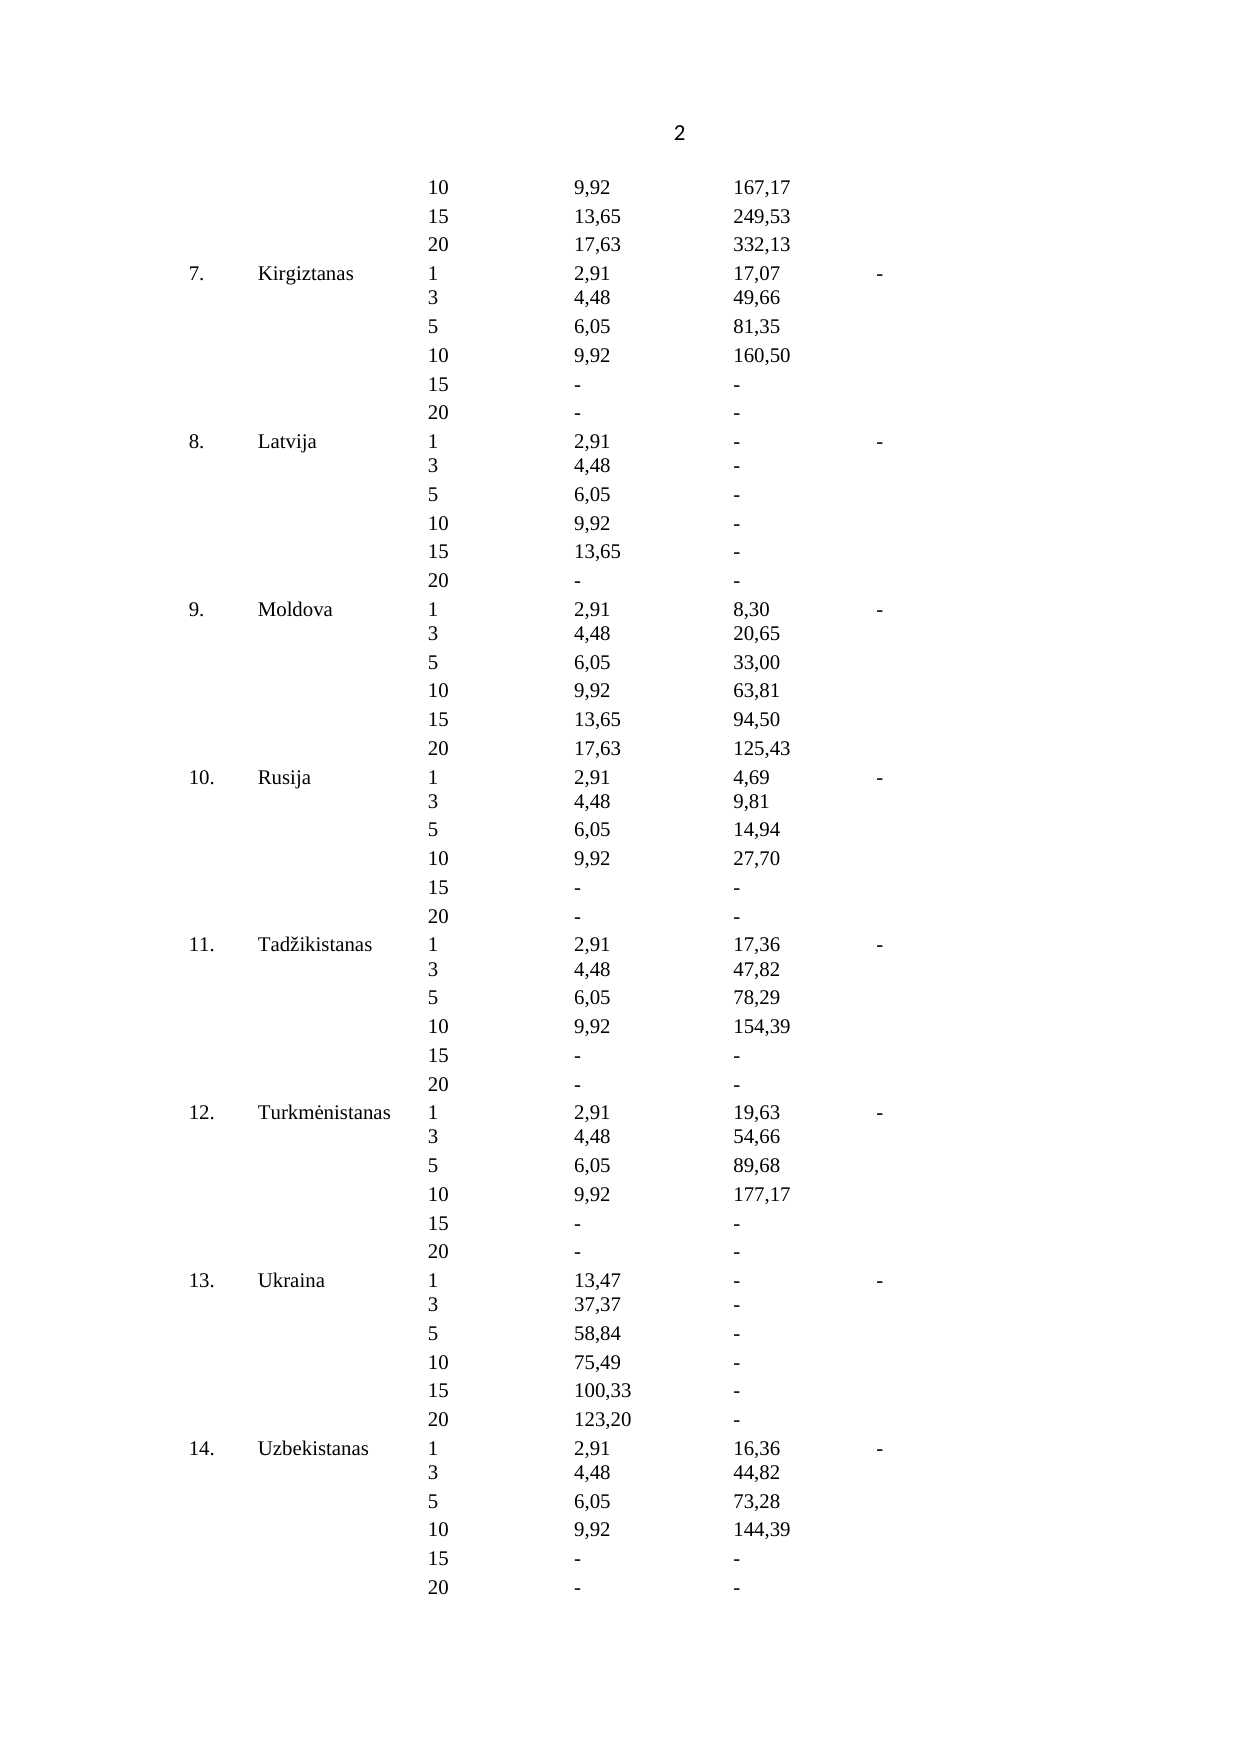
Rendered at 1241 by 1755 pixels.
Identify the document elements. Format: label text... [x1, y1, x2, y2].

table_cell [246, 285, 416, 314]
table_cell 54,66 [722, 1124, 865, 1153]
table_cell - [865, 1436, 1181, 1460]
table_cell [177, 1350, 246, 1378]
table_cell [246, 1378, 416, 1407]
table_cell 6,05 [563, 650, 722, 678]
table_cell - [722, 1350, 865, 1378]
table_cell [246, 1153, 416, 1182]
table_cell 167,17 [722, 175, 865, 204]
table_cell 14. [177, 1436, 246, 1460]
table_cell 5 [416, 818, 563, 846]
table_cell - [563, 1071, 722, 1100]
table_cell 3 [416, 285, 563, 314]
table_cell Tadžikistanas [246, 933, 416, 956]
table_cell 78,29 [722, 985, 865, 1014]
table_cell - [722, 1268, 865, 1292]
table_cell 3 [416, 1292, 563, 1321]
table_cell [177, 707, 246, 736]
table_cell 3 [416, 956, 563, 985]
table_cell - [722, 904, 865, 932]
table_cell [865, 204, 1181, 232]
table_cell 100,33 [563, 1378, 722, 1407]
table_cell 10 [416, 1350, 563, 1378]
table_cell 2,91 [563, 597, 722, 621]
table_cell [246, 1124, 416, 1153]
table_cell [865, 650, 1181, 678]
table_cell 20 [416, 1239, 563, 1268]
table_cell - [563, 1546, 722, 1575]
table_cell 3 [416, 453, 563, 482]
table_cell 27,70 [722, 846, 865, 875]
table_cell 4,69 [722, 765, 865, 789]
table_cell 16,36 [722, 1436, 865, 1460]
table_cell [865, 1124, 1181, 1153]
table_cell 15 [416, 371, 563, 400]
table_cell 6,05 [563, 1489, 722, 1517]
table_cell 5 [416, 1489, 563, 1517]
table_cell 6,05 [563, 985, 722, 1014]
table_cell 177,17 [722, 1182, 865, 1211]
table_cell 3 [416, 1460, 563, 1489]
table_cell - [722, 1407, 865, 1436]
table_cell Uzbekistanas [246, 1436, 416, 1460]
table_cell 123,20 [563, 1407, 722, 1436]
table_cell 2,91 [563, 933, 722, 956]
table_cell 332,13 [722, 233, 865, 261]
table_cell [177, 650, 246, 678]
table_cell Kirgiztanas [246, 261, 416, 285]
table_cell [865, 1460, 1181, 1489]
table_cell 1 [416, 765, 563, 789]
table_cell [177, 1407, 246, 1436]
table_cell 94,50 [722, 707, 865, 736]
table_cell 4,48 [563, 789, 722, 817]
table_cell 13,47 [563, 1268, 722, 1292]
table_cell 1 [416, 597, 563, 621]
table_cell [177, 875, 246, 904]
table_cell 9,92 [563, 343, 722, 371]
table_cell 125,43 [722, 736, 865, 764]
table_cell [177, 1518, 246, 1546]
table_cell 15 [416, 1043, 563, 1071]
table_cell 10 [416, 1518, 563, 1546]
table_cell 10 [416, 678, 563, 707]
table_cell 13,65 [563, 707, 722, 736]
table_cell [177, 400, 246, 429]
table_cell [177, 1489, 246, 1517]
table_cell - [722, 1211, 865, 1239]
table_cell [865, 539, 1181, 568]
table_cell [177, 1460, 246, 1489]
table_cell 20,65 [722, 621, 865, 649]
table_cell [177, 233, 246, 261]
table_cell 10 [416, 343, 563, 371]
table_cell [246, 343, 416, 371]
table_cell - [865, 429, 1181, 453]
table_cell Ukraina [246, 1268, 416, 1292]
table_cell 13. [177, 1268, 246, 1292]
table_cell [865, 846, 1181, 875]
table_cell 9,92 [563, 1014, 722, 1043]
table_cell [865, 736, 1181, 764]
table_cell 3 [416, 1124, 563, 1153]
table_cell [865, 511, 1181, 539]
table_cell 1 [416, 1268, 563, 1292]
table_cell 5 [416, 650, 563, 678]
table_cell [865, 568, 1181, 597]
table_cell - [722, 568, 865, 597]
table_cell 4,48 [563, 285, 722, 314]
table_cell [246, 1292, 416, 1321]
table_cell 7. [177, 261, 246, 285]
table_cell - [722, 1546, 865, 1575]
table_cell 9,92 [563, 175, 722, 204]
table_cell [246, 1407, 416, 1436]
table_cell 3 [416, 621, 563, 649]
table_cell 81,35 [722, 314, 865, 343]
table_cell [865, 1489, 1181, 1517]
table_cell 15 [416, 875, 563, 904]
table_cell 17,63 [563, 736, 722, 764]
table_cell [865, 1153, 1181, 1182]
table_cell [177, 1321, 246, 1349]
table_cell [246, 1575, 416, 1604]
table_cell [865, 1321, 1181, 1349]
table_cell 2,91 [563, 1100, 722, 1124]
table_cell [246, 453, 416, 482]
table_cell 10 [416, 846, 563, 875]
table_cell [246, 1321, 416, 1349]
table_cell [865, 1043, 1181, 1071]
table_cell - [722, 539, 865, 568]
table_cell - [563, 875, 722, 904]
table_cell [246, 1043, 416, 1071]
table_cell [177, 736, 246, 764]
table_cell [246, 875, 416, 904]
table_cell [177, 621, 246, 649]
table_cell 2,91 [563, 1436, 722, 1460]
table_cell 13,65 [563, 539, 722, 568]
table_cell [865, 875, 1181, 904]
table_cell [177, 482, 246, 511]
table_cell 17,07 [722, 261, 865, 285]
table_cell [246, 1518, 416, 1546]
table_cell 33,00 [722, 650, 865, 678]
table_cell 47,82 [722, 956, 865, 985]
table_cell [246, 482, 416, 511]
table_cell 4,48 [563, 453, 722, 482]
table_cell [177, 343, 246, 371]
table_cell [246, 846, 416, 875]
table_cell 17,63 [563, 233, 722, 261]
table_cell - [865, 597, 1181, 621]
table_cell [865, 175, 1181, 204]
table_cell 4,48 [563, 956, 722, 985]
table_cell [177, 1239, 246, 1268]
table_cell [865, 1014, 1181, 1043]
table_cell [246, 818, 416, 846]
table_cell [177, 1071, 246, 1100]
table_cell 37,37 [563, 1292, 722, 1321]
table_cell [246, 175, 416, 204]
table_cell [246, 736, 416, 764]
table_cell 5 [416, 1321, 563, 1349]
table_cell 63,81 [722, 678, 865, 707]
table_cell - [563, 1239, 722, 1268]
table_cell - [563, 904, 722, 932]
table_cell Rusija [246, 765, 416, 789]
table_cell [246, 204, 416, 232]
table_cell [246, 1546, 416, 1575]
table_cell 20 [416, 904, 563, 932]
table_cell [177, 1292, 246, 1321]
table_cell 8,30 [722, 597, 865, 621]
table_cell - [722, 453, 865, 482]
table_cell [177, 1124, 246, 1153]
table_cell [865, 1407, 1181, 1436]
table_cell 15 [416, 1378, 563, 1407]
table_cell 15 [416, 1211, 563, 1239]
table_cell [177, 789, 246, 817]
table_cell [177, 175, 246, 204]
table_cell [177, 818, 246, 846]
table_cell 15 [416, 539, 563, 568]
table_cell 2,91 [563, 429, 722, 453]
table_cell [177, 539, 246, 568]
table_cell 8. [177, 429, 246, 453]
table_cell [177, 678, 246, 707]
table_cell 4,48 [563, 1460, 722, 1489]
table_cell 4,48 [563, 621, 722, 649]
table_cell [246, 233, 416, 261]
table_cell - [563, 1211, 722, 1239]
table_cell [865, 707, 1181, 736]
table_cell [865, 818, 1181, 846]
table_cell [246, 1350, 416, 1378]
table_cell [865, 1211, 1181, 1239]
table_cell - [722, 429, 865, 453]
table_cell [865, 1378, 1181, 1407]
table_cell [246, 1071, 416, 1100]
table_cell 20 [416, 1407, 563, 1436]
table_cell - [722, 1071, 865, 1100]
table_cell [865, 904, 1181, 932]
table_cell [177, 1182, 246, 1211]
table_cell 13,65 [563, 204, 722, 232]
table_cell 9,92 [563, 1518, 722, 1546]
table_cell [246, 956, 416, 985]
table_cell [246, 1211, 416, 1239]
table_cell 10 [416, 1182, 563, 1211]
table_cell 1 [416, 933, 563, 956]
table_cell - [722, 1378, 865, 1407]
table_cell 49,66 [722, 285, 865, 314]
table_cell [865, 1239, 1181, 1268]
table_cell [865, 371, 1181, 400]
table_cell 20 [416, 1071, 563, 1100]
table_cell [177, 1043, 246, 1071]
table_cell 20 [416, 400, 563, 429]
table_cell [246, 371, 416, 400]
table_cell [246, 1489, 416, 1517]
table_cell [246, 621, 416, 649]
table_cell 6,05 [563, 482, 722, 511]
table_cell 2,91 [563, 765, 722, 789]
table_cell [246, 985, 416, 1014]
table_cell 144,39 [722, 1518, 865, 1546]
table_cell - [865, 933, 1181, 956]
table_cell - [722, 511, 865, 539]
table_cell [177, 1546, 246, 1575]
table_cell - [865, 261, 1181, 285]
table_cell - [865, 765, 1181, 789]
table_cell [246, 400, 416, 429]
table_cell [865, 314, 1181, 343]
table_cell 9. [177, 597, 246, 621]
table_cell 5 [416, 314, 563, 343]
table_cell [246, 1014, 416, 1043]
table_cell 15 [416, 204, 563, 232]
table_cell [177, 846, 246, 875]
table_cell [177, 956, 246, 985]
table_cell [177, 453, 246, 482]
table_cell 19,63 [722, 1100, 865, 1124]
table_cell 9,81 [722, 789, 865, 817]
table_cell 6,05 [563, 818, 722, 846]
table_cell [246, 1239, 416, 1268]
table_cell [865, 1350, 1181, 1378]
table_cell [177, 204, 246, 232]
table_cell 1 [416, 429, 563, 453]
table_cell Latvija [246, 429, 416, 453]
table_cell [246, 904, 416, 932]
table_cell [246, 1460, 416, 1489]
table_cell 11. [177, 933, 246, 956]
table_cell 4,48 [563, 1124, 722, 1153]
table_cell 20 [416, 736, 563, 764]
table_cell 249,53 [722, 204, 865, 232]
table_cell 1 [416, 1436, 563, 1460]
table_cell - [563, 568, 722, 597]
table_cell [177, 1014, 246, 1043]
table_cell [246, 314, 416, 343]
table_cell [865, 482, 1181, 511]
table_cell - [722, 1043, 865, 1071]
table_cell 1 [416, 1100, 563, 1124]
table_cell [177, 985, 246, 1014]
table_cell - [722, 400, 865, 429]
table_cell [246, 707, 416, 736]
table_cell [865, 400, 1181, 429]
table_cell 9,92 [563, 511, 722, 539]
table_cell [865, 233, 1181, 261]
table_cell [865, 621, 1181, 649]
table_cell 10 [416, 1014, 563, 1043]
table_cell 20 [416, 233, 563, 261]
table_cell [246, 568, 416, 597]
table_cell [865, 985, 1181, 1014]
table_cell [177, 904, 246, 932]
table_cell - [563, 371, 722, 400]
table_cell [177, 1575, 246, 1604]
table_cell [865, 1575, 1181, 1604]
table_cell [177, 1378, 246, 1407]
table_cell 17,36 [722, 933, 865, 956]
table_cell [177, 314, 246, 343]
table_cell [865, 453, 1181, 482]
table_cell 14,94 [722, 818, 865, 846]
table_cell - [865, 1268, 1181, 1292]
table_cell [246, 511, 416, 539]
table_cell - [722, 1575, 865, 1604]
table_cell 89,68 [722, 1153, 865, 1182]
table_cell [177, 1153, 246, 1182]
table_cell [865, 678, 1181, 707]
table_cell 3 [416, 789, 563, 817]
table_cell - [722, 1239, 865, 1268]
table_cell [246, 789, 416, 817]
table_cell - [563, 1575, 722, 1604]
table_cell 9,92 [563, 846, 722, 875]
table_cell 5 [416, 985, 563, 1014]
table_cell [865, 956, 1181, 985]
table_cell [865, 1071, 1181, 1100]
table_cell - [722, 875, 865, 904]
table_cell 5 [416, 1153, 563, 1182]
table_cell 15 [416, 1546, 563, 1575]
table_cell [177, 1211, 246, 1239]
table_cell 1 [416, 261, 563, 285]
table_cell [865, 343, 1181, 371]
table_cell 15 [416, 707, 563, 736]
table_cell [177, 511, 246, 539]
table_cell Turkmėnistanas [246, 1100, 416, 1124]
table_cell - [865, 1100, 1181, 1124]
table_cell - [563, 1043, 722, 1071]
table_cell [865, 1292, 1181, 1321]
table_cell [865, 1546, 1181, 1575]
table_cell 9,92 [563, 1182, 722, 1211]
table_cell [865, 789, 1181, 817]
table_cell 10 [416, 175, 563, 204]
table_cell 20 [416, 1575, 563, 1604]
table_cell 5 [416, 482, 563, 511]
table_cell 44,82 [722, 1460, 865, 1489]
table_cell - [722, 482, 865, 511]
table_cell 10 [416, 511, 563, 539]
table_cell 154,39 [722, 1014, 865, 1043]
table_cell [246, 678, 416, 707]
table_cell 73,28 [722, 1489, 865, 1517]
table_cell [246, 650, 416, 678]
table_cell - [722, 1321, 865, 1349]
table_cell [246, 1182, 416, 1211]
table_cell [865, 1182, 1181, 1211]
table_cell 2,91 [563, 261, 722, 285]
table_cell - [563, 400, 722, 429]
table_cell 6,05 [563, 314, 722, 343]
table_cell 160,50 [722, 343, 865, 371]
table_cell - [722, 371, 865, 400]
table_cell [177, 371, 246, 400]
table_cell [177, 568, 246, 597]
table_cell [865, 285, 1181, 314]
table_cell [177, 285, 246, 314]
table_cell 10. [177, 765, 246, 789]
table_cell 9,92 [563, 678, 722, 707]
table_cell 6,05 [563, 1153, 722, 1182]
table_cell [246, 539, 416, 568]
table_cell 58,84 [563, 1321, 722, 1349]
table_cell 75,49 [563, 1350, 722, 1378]
table_cell 20 [416, 568, 563, 597]
table_cell - [722, 1292, 865, 1321]
table_cell [865, 1518, 1181, 1546]
table_cell Moldova [246, 597, 416, 621]
table_cell 12. [177, 1100, 246, 1124]
